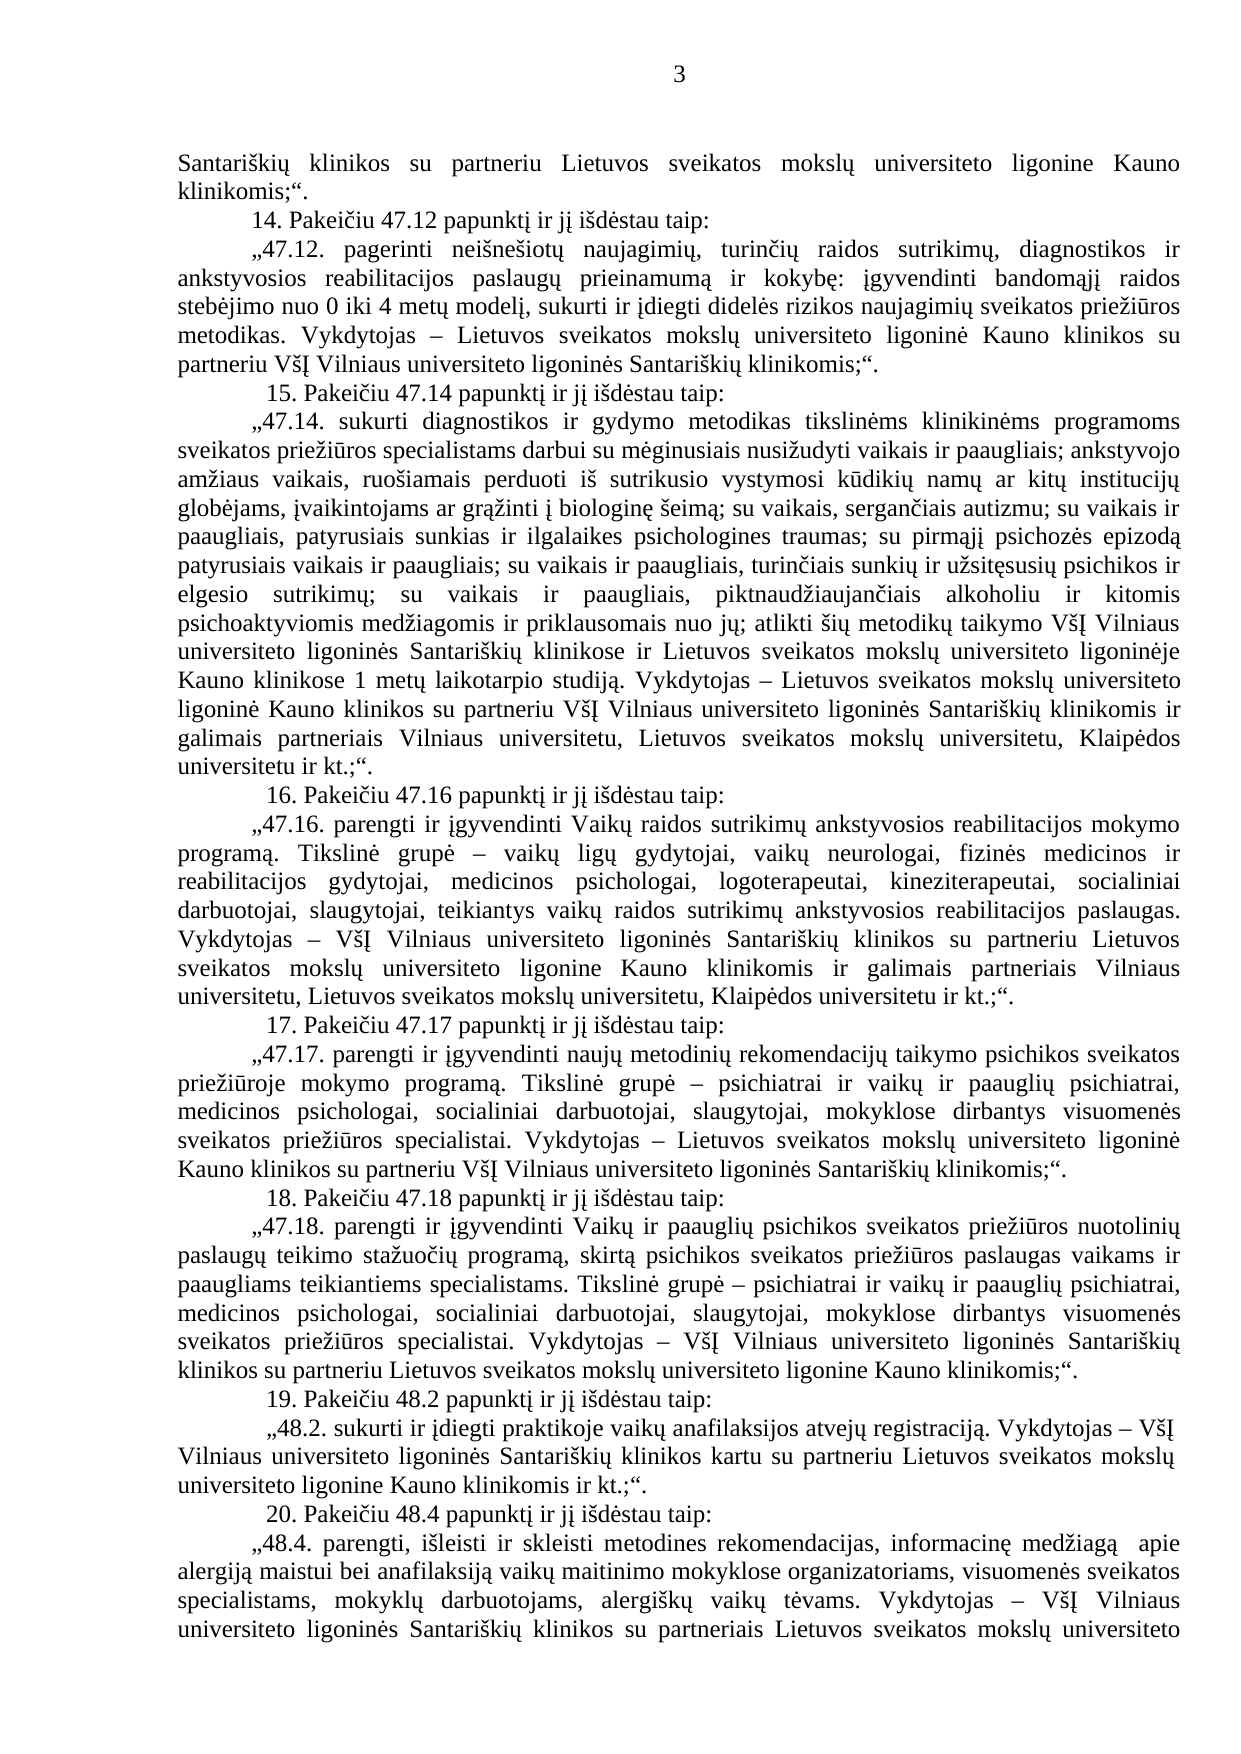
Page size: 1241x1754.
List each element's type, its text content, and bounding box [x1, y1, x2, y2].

text 18. Pakeičiu 47.18 papunktį ir jį išdėstau taip: [177, 1183, 1181, 1211]
text 16. Pakeičiu 47.16 papunktį ir jį išdėstau taip: [177, 780, 1181, 809]
text 20. Pakeičiu 48.4 papunktį ir jį išdėstau taip: [177, 1499, 1181, 1528]
text „47.16. parengti ir įgyvendinti Vaikų raidos sutrikimų ankstyvosios reabilitacijos mokymo programą. Tikslinė grupė – vaikų ligų gydytojai, vaikų neurologai, fizinės medicinos ir reabilitacijos gydytojai, medicinos psichologai, logoterapeutai, kineziterapeutai, socialiniai darbuotojai, slaugytojai, teikiantys vaikų raidos sutrikimų ankstyvosios reabilitacijos paslaugas. Vykdytojas – VšĮ Vilniaus universiteto ligoninės Santariškių klinikos su partneriu Lietuvos sveikatos mokslų universiteto ligonine Kauno klinikomis ir galimais partneriais Vilniaus universitetu, Lietuvos sveikatos mokslų universitetu, Klaipėdos universitetu ir kt.;“. [177, 809, 1181, 1010]
text 14. Pakeičiu 47.12 papunktį ir jį išdėstau taip: [177, 205, 1181, 234]
text „48.4. parengti, išleisti ir skleisti metodines rekomendacijas, informacinę medžiagą apie alergiją maistui bei anafilaksiją vaikų maitinimo mokyklose organizatoriams, visuomenės sveikatos specialistams, mokyklų darbuotojams, alergiškų vaikų tėvams. Vykdytojas – VšĮ Vilniaus universiteto ligoninės Santariškių klinikos su partneriais Lietuvos sveikatos mokslų universiteto [177, 1528, 1181, 1643]
text 15. Pakeičiu 47.14 papunktį ir jį išdėstau taip: [177, 378, 1181, 406]
text „48.2. sukurti ir įdiegti praktikoje vaikų anafilaksijos atvejų registraciją. Vykdytojas – VšĮ Vilniaus universiteto ligoninės Santariškių klinikos kartu su partneriu Lietuvos sveikatos mokslų universiteto ligonine Kauno klinikomis ir kt.;“. [177, 1413, 1176, 1499]
text „47.12. pagerinti neišnešiotų naujagimių, turinčių raidos sutrikimų, diagnostikos ir ankstyvosios reabilitacijos paslaugų prieinamumą ir kokybę: įgyvendinti bandomąjį raidos stebėjimo nuo 0 iki 4 metų modelį, sukurti ir įdiegti didelės rizikos naujagimių sveikatos priežiūros metodikas. Vykdytojas – Lietuvos sveikatos mokslų universiteto ligoninė Kauno klinikos su partneriu VšĮ Vilniaus universiteto ligoninės Santariškių klinikomis;“. [177, 234, 1181, 378]
text „47.14. sukurti diagnostikos ir gydymo metodikas tikslinėms klinikinėms programoms sveikatos priežiūros specialistams darbui su mėginusiais nusižudyti vaikais ir paaugliais; ankstyvojo amžiaus vaikais, ruošiamais perduoti iš sutrikusio vystymosi kūdikių namų ar kitų institucijų globėjams, įvaikintojams ar grąžinti į biologinę šeimą; su vaikais, sergančiais autizmu; su vaikais ir paaugliais, patyrusiais sunkias ir ilgalaikes psichologines traumas; su pirmąjį psichozės epizodą patyrusiais vaikais ir paaugliais; su vaikais ir paaugliais, turinčiais sunkių ir užsitęsusių psichikos ir elgesio sutrikimų; su vaikais ir paaugliais, piktnaudžiaujančiais alkoholiu ir kitomis psichoaktyviomis medžiagomis ir priklausomais nuo jų; atlikti šių metodikų taikymo VšĮ Vilniaus universiteto ligoninės Santariškių klinikose ir Lietuvos sveikatos mokslų universiteto ligoninėje Kauno klinikose 1 metų laikotarpio studiją. Vykdytojas – Lietuvos sveikatos mokslų universiteto ligoninė Kauno klinikos su partneriu VšĮ Vilniaus universiteto ligoninės Santariškių klinikomis ir galimais partneriais Vilniaus universitetu, Lietuvos sveikatos mokslų universitetu, Klaipėdos universitetu ir kt.;“. [177, 406, 1181, 780]
text 17. Pakeičiu 47.17 papunktį ir jį išdėstau taip: [177, 1010, 1181, 1039]
text „47.18. parengti ir įgyvendinti Vaikų ir paauglių psichikos sveikatos priežiūros nuotolinių paslaugų teikimo stažuočių programą, skirtą psichikos sveikatos priežiūros paslaugas vaikams ir paaugliams teikiantiems specialistams. Tikslinė grupė – psichiatrai ir vaikų ir paauglių psichiatrai, medicinos psichologai, socialiniai darbuotojai, slaugytojai, mokyklose dirbantys visuomenės sveikatos priežiūros specialistai. Vykdytojas – VšĮ Vilniaus universiteto ligoninės Santariškių klinikos su partneriu Lietuvos sveikatos mokslų universiteto ligonine Kauno klinikomis;“. [177, 1211, 1181, 1384]
text Santariškių klinikos su partneriu Lietuvos sveikatos mokslų universiteto ligonine Kauno klinikomis;“. [177, 148, 1181, 205]
text „47.17. parengti ir įgyvendinti naujų metodinių rekomendacijų taikymo psichikos sveikatos priežiūroje mokymo programą. Tikslinė grupė – psichiatrai ir vaikų ir paauglių psichiatrai, medicinos psichologai, socialiniai darbuotojai, slaugytojai, mokyklose dirbantys visuomenės sveikatos priežiūros specialistai. Vykdytojas – Lietuvos sveikatos mokslų universiteto ligoninė Kauno klinikos su partneriu VšĮ Vilniaus universiteto ligoninės Santariškių klinikomis;“. [177, 1039, 1181, 1183]
text 19. Pakeičiu 48.2 papunktį ir jį išdėstau taip: [177, 1384, 1181, 1413]
